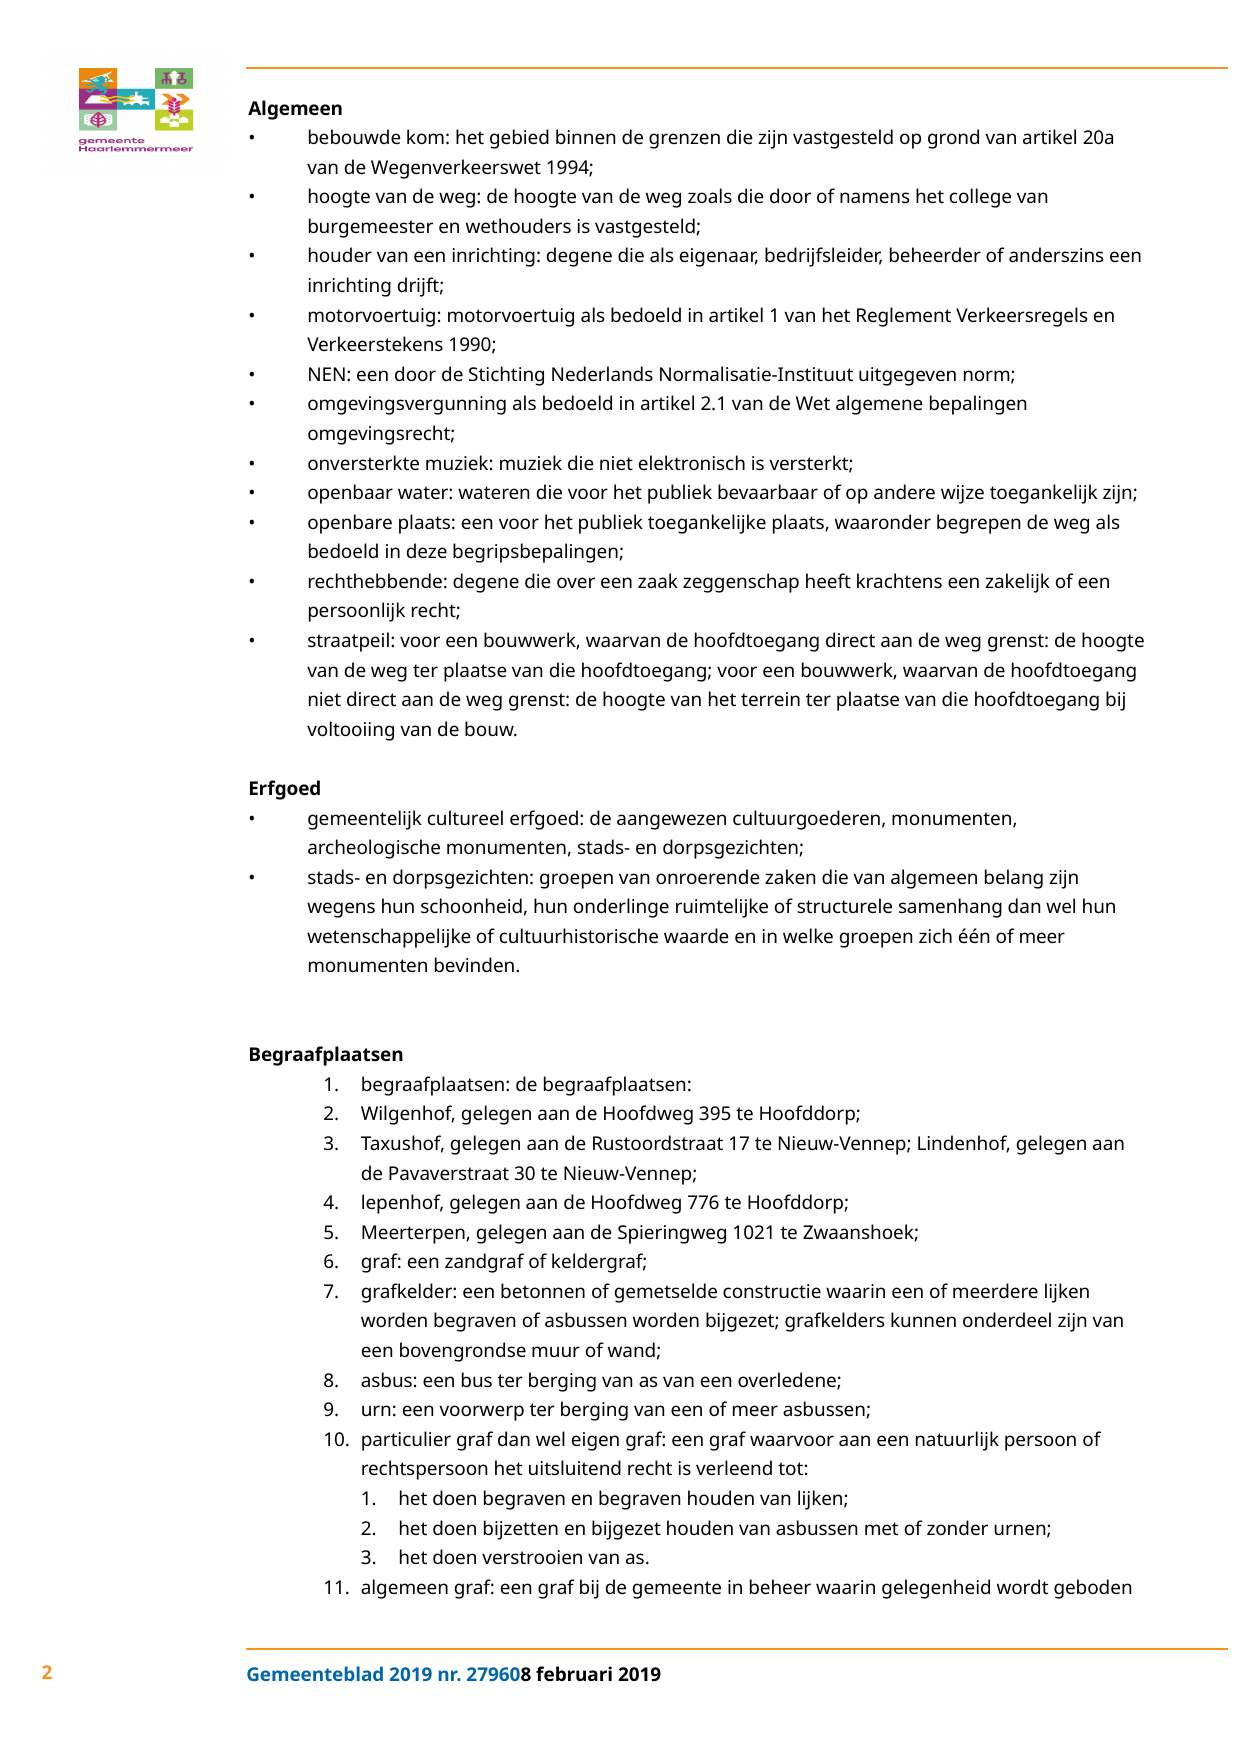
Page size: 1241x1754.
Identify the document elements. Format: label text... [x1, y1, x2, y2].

list het doen verstrooien van as. [361, 1544, 1152, 1570]
list begraafplaatsen: de begraafplaatsen: [323, 1071, 1152, 1097]
list Meerterpen, gelegen aan de Spieringweg 1021 te Zwaanshoek; [323, 1219, 1152, 1245]
list straatpeil: voor een bouwwerk, waarvan de hoofdtoegang direct aan de weg grenst: de hoogte van de weg ter plaatse van die hoofdtoegang; voor een bouwwerk, waarvan de hoofdtoegang niet direct aan de weg grenst: de hoogte van het terrein ter plaatse van die hoofdtoegang bij voltooiing van de bouw. [248, 627, 1152, 742]
list particulier graf dan wel eigen graf: een graf waarvoor aan een natuurlijk persoon of rechtspersoon het uitsluitend recht is verleend tot: [323, 1426, 1152, 1481]
text Begraafplaatsen [248, 1041, 1152, 1067]
text Erfgoed [248, 775, 1152, 801]
list asbus: een bus ter berging van as van een overledene; [323, 1367, 1152, 1393]
list hoogte van de weg: de hoogte van de weg zoals die door of namens het college van burgemeester en wethouders is vastgesteld; [248, 183, 1152, 239]
list graf: een zandgraf of keldergraf; [323, 1248, 1152, 1274]
list algemeen graf: een graf bij de gemeente in beheer waarin gelegenheid wordt geboden [323, 1574, 1152, 1600]
list openbare plaats: een voor het publiek toegankelijke plaats, waaronder begrepen de weg als bedoeld in deze begripsbepalingen; [248, 509, 1152, 564]
list stads- en dorpsgezichten: groepen van onroerende zaken die van algemeen belang zijn wegens hun schoonheid, hun onderlinge ruimtelijke of structurele samenhang dan wel hun wetenschappelijke of cultuurhistorische waarde en in welke groepen zich één of meer monumenten bevinden. [248, 864, 1152, 978]
picture [41, 47, 231, 172]
list openbaar water: wateren die voor het publiek bevaarbaar of op andere wijze toegankelijk zijn; [248, 479, 1152, 505]
list gemeentelijk cultureel erfgoed: de aangewezen cultuurgoederen, monumenten, archeologische monumenten, stads- en dorpsgezichten; [248, 805, 1152, 860]
list motorvoertuig: motorvoertuig als bedoeld in artikel 1 van het Reglement Verkeersregels en Verkeerstekens 1990; [248, 302, 1152, 357]
list lepenhof, gelegen aan de Hoofdweg 776 te Hoofddorp; [323, 1189, 1152, 1215]
list urn: een voorwerp ter berging van een of meer asbussen; [323, 1396, 1152, 1422]
list het doen bijzetten en bijgezet houden van asbussen met of zonder urnen; [361, 1515, 1152, 1541]
list houder van een inrichting: degene die als eigenaar, bedrijfsleider, beheerder of anderszins een inrichting drijft; [248, 243, 1152, 298]
list Taxushof, gelegen aan de Rustoordstraat 17 te Nieuw-Vennep; Lindenhof, gelegen aan de Pavaverstraat 30 te Nieuw-Vennep; [323, 1130, 1152, 1186]
list omgevingsvergunning als bedoeld in artikel 2.1 van de Wet algemene bepalingen omgevingsrecht; [248, 391, 1152, 446]
text Algemeen [248, 95, 1152, 121]
list bebouwde kom: het gebied binnen de grenzen die zijn vastgesteld op grond van artikel 20a van de Wegenverkeerswet 1994; [248, 124, 1152, 180]
list grafkelder: een betonnen of gemetselde constructie waarin een of meerdere lijken worden begraven of asbussen worden bijgezet; grafkelders kunnen onderdeel zijn van een bovengrondse muur of wand; [323, 1278, 1152, 1363]
list onversterkte muziek: muziek die niet elektronisch is versterkt; [248, 450, 1152, 476]
list het doen begraven en begraven houden van lijken; [361, 1485, 1152, 1511]
list Wilgenhof, gelegen aan de Hoofdweg 395 te Hoofddorp; [323, 1101, 1152, 1126]
list rechthebbende: degene die over een zaak zeggenschap heeft krachtens een zakelijk of een persoonlijk recht; [248, 568, 1152, 623]
list NEN: een door de Stichting Nederlands Normalisatie-Instituut uitgegeven norm; [248, 361, 1152, 387]
